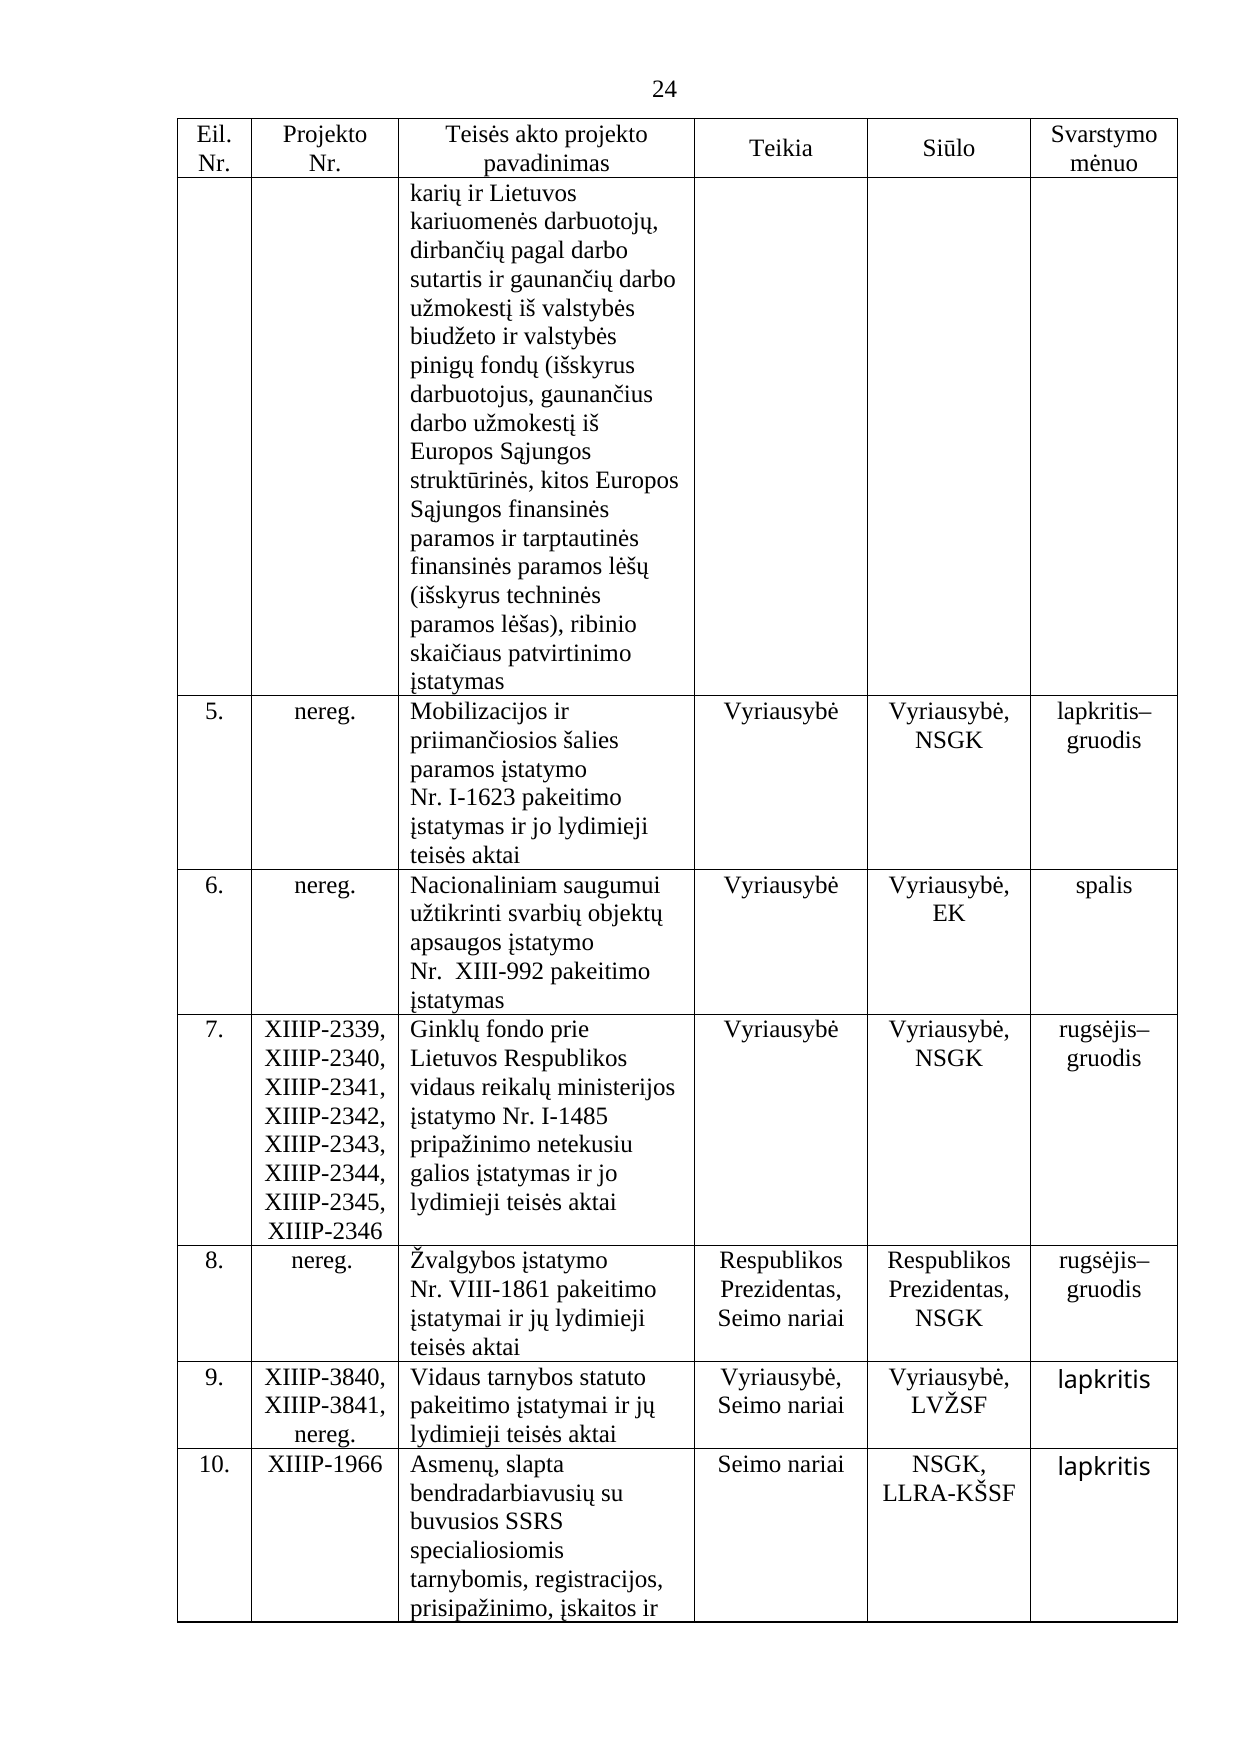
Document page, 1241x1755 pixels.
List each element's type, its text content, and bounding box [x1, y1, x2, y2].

table_cell 9. [178, 1362, 251, 1448]
table_cell XIIIP-3840, XIIIP-3841, nereg. [252, 1362, 398, 1448]
table_cell nereg. [252, 1246, 398, 1361]
table_cell 7. [178, 1015, 251, 1244]
table_cell Vyriausybė, NSGK [868, 1015, 1030, 1244]
table_cell 8. [178, 1246, 251, 1361]
table_cell Vyriausybė [695, 1015, 867, 1244]
table_cell Vyriausybė, NSGK [868, 696, 1030, 869]
table_cell Vyriausybė, EK [868, 870, 1030, 1013]
table_cell Vyriausybė, Seimo nariai [695, 1362, 867, 1448]
table_cell rugsėjis–gruodis [1031, 1246, 1177, 1361]
table_header Eil. Nr. [178, 119, 251, 177]
table_cell lapkritis [1031, 1449, 1177, 1621]
table_cell [695, 178, 867, 695]
table_header Siūlo [868, 119, 1030, 177]
table_cell [1031, 178, 1177, 695]
table_header Svarstymo mėnuo [1031, 119, 1177, 177]
table_cell Respublikos Prezidentas, Seimo nariai [695, 1246, 867, 1361]
table_cell Asmenų, slapta bendradarbiavusių su buvusios SSRS specialiosiomis tarnybomis, registracijos, prisipažinimo, įskaitos ir [399, 1449, 694, 1621]
table_cell NSGK, LLRA-KŠSF [868, 1449, 1030, 1621]
table_cell Vidaus tarnybos statuto pakeitimo įstatymai ir jų lydimieji teisės aktai [399, 1362, 694, 1448]
table_cell 6. [178, 870, 251, 1013]
table_cell Mobilizacijos ir priimančiosios šalies paramos įstatymo Nr. I-1623 pakeitimo įstatymas ir jo lydimieji teisės aktai [399, 696, 694, 869]
table_cell 5. [178, 696, 251, 869]
table_cell rugsėjis–gruodis [1031, 1015, 1177, 1244]
table_cell lapkritis [1031, 1362, 1177, 1448]
table_header Projekto Nr. [252, 119, 398, 177]
table_cell Vyriausybė [695, 870, 867, 1013]
table_cell [178, 178, 251, 695]
table_cell [868, 178, 1030, 695]
table_cell XIIIP-1966 [252, 1449, 398, 1621]
table_cell nereg. [252, 870, 398, 1013]
table_cell Vyriausybė, LVŽSF [868, 1362, 1030, 1448]
table_cell Vyriausybė [695, 696, 867, 869]
table_header Teisės akto projekto pavadinimas [399, 119, 694, 177]
table_cell Seimo nariai [695, 1449, 867, 1621]
table_cell Respublikos Prezidentas, NSGK [868, 1246, 1030, 1361]
table_cell XIIIP-2339, XIIIP-2340, XIIIP-2341, XIIIP-2342, XIIIP-2343, XIIIP-2344, XIIIP-2345, XIIIP-2346 [252, 1015, 398, 1244]
table_cell karių ir Lietuvos kariuomenės darbuotojų, dirbančių pagal darbo sutartis ir gaunančių darbo užmokestį iš valstybės biudžeto ir valstybės pinigų fondų (išskyrus darbuotojus, gaunančius darbo užmokestį iš Europos Sąjungos struktūrinės, kitos Europos Sąjungos finansinės paramos ir tarptautinės finansinės paramos lėšų (išskyrus techninės paramos lėšas), ribinio skaičiaus patvirtinimo įstatymas [399, 178, 694, 695]
table_cell [252, 178, 398, 695]
table_cell Žvalgybos įstatymo Nr. VIII-1861 pakeitimo įstatymai ir jų lydimieji teisės aktai [399, 1246, 694, 1361]
table_cell 10. [178, 1449, 251, 1621]
table_cell spalis [1031, 870, 1177, 1013]
table_cell lapkritis–gruodis [1031, 696, 1177, 869]
table_header Teikia [695, 119, 867, 177]
table_cell Nacionaliniam saugumui užtikrinti svarbių objektų apsaugos įstatymo Nr. XIII-992 pakeitimo įstatymas [399, 870, 694, 1013]
table_cell nereg. [252, 696, 398, 869]
table_cell Ginklų fondo prie Lietuvos Respublikos vidaus reikalų ministerijos įstatymo Nr. I-1485 pripažinimo netekusiu galios įstatymas ir jo lydimieji teisės aktai [399, 1015, 694, 1244]
